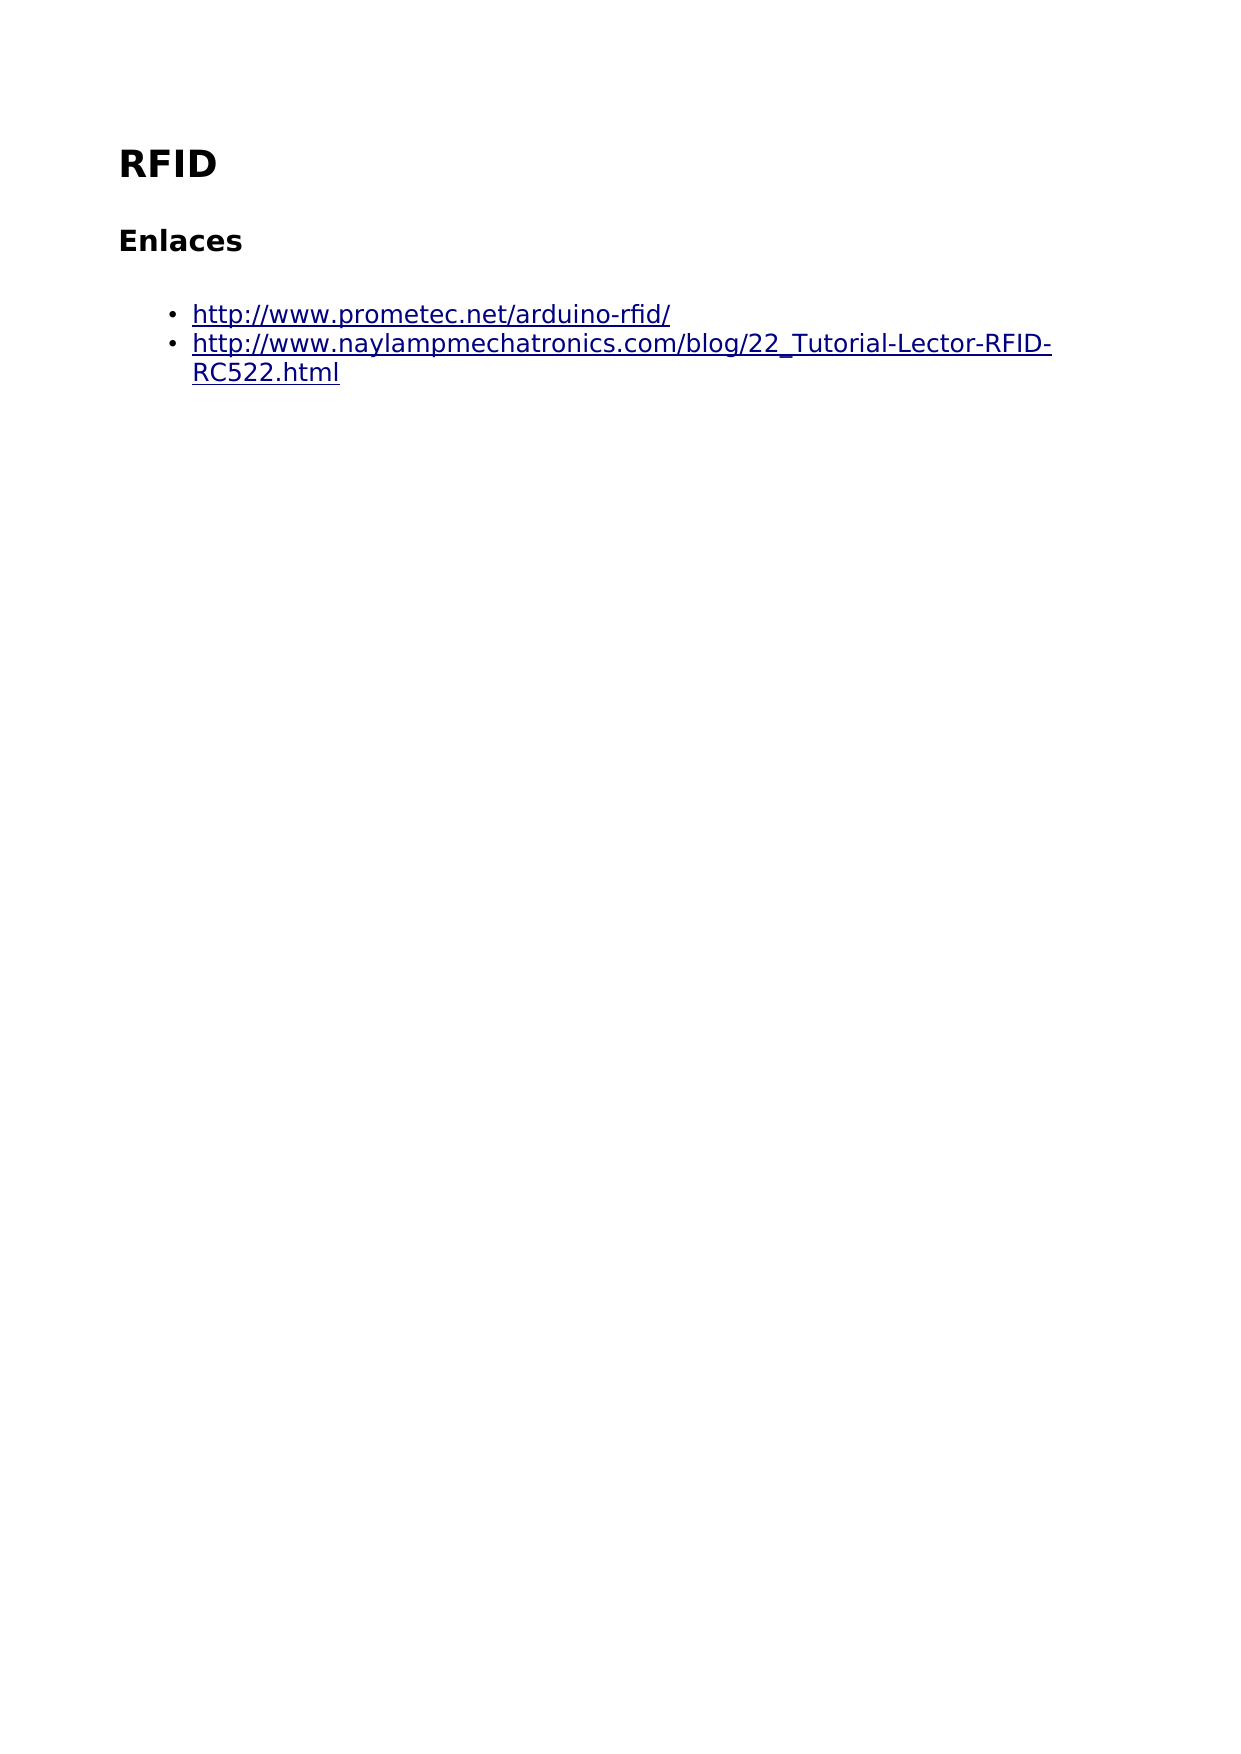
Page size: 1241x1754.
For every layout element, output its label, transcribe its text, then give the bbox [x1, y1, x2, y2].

list http://www.prometec.net/arduino-rfid/ [177, 300, 1122, 329]
subtitle RFID [118, 143, 1122, 187]
list http://www.naylampmechatronics.com/blog/22_Tutorial-Lector-RFID-RC522.html [177, 329, 1122, 388]
subtitle Enlaces [118, 224, 1122, 258]
